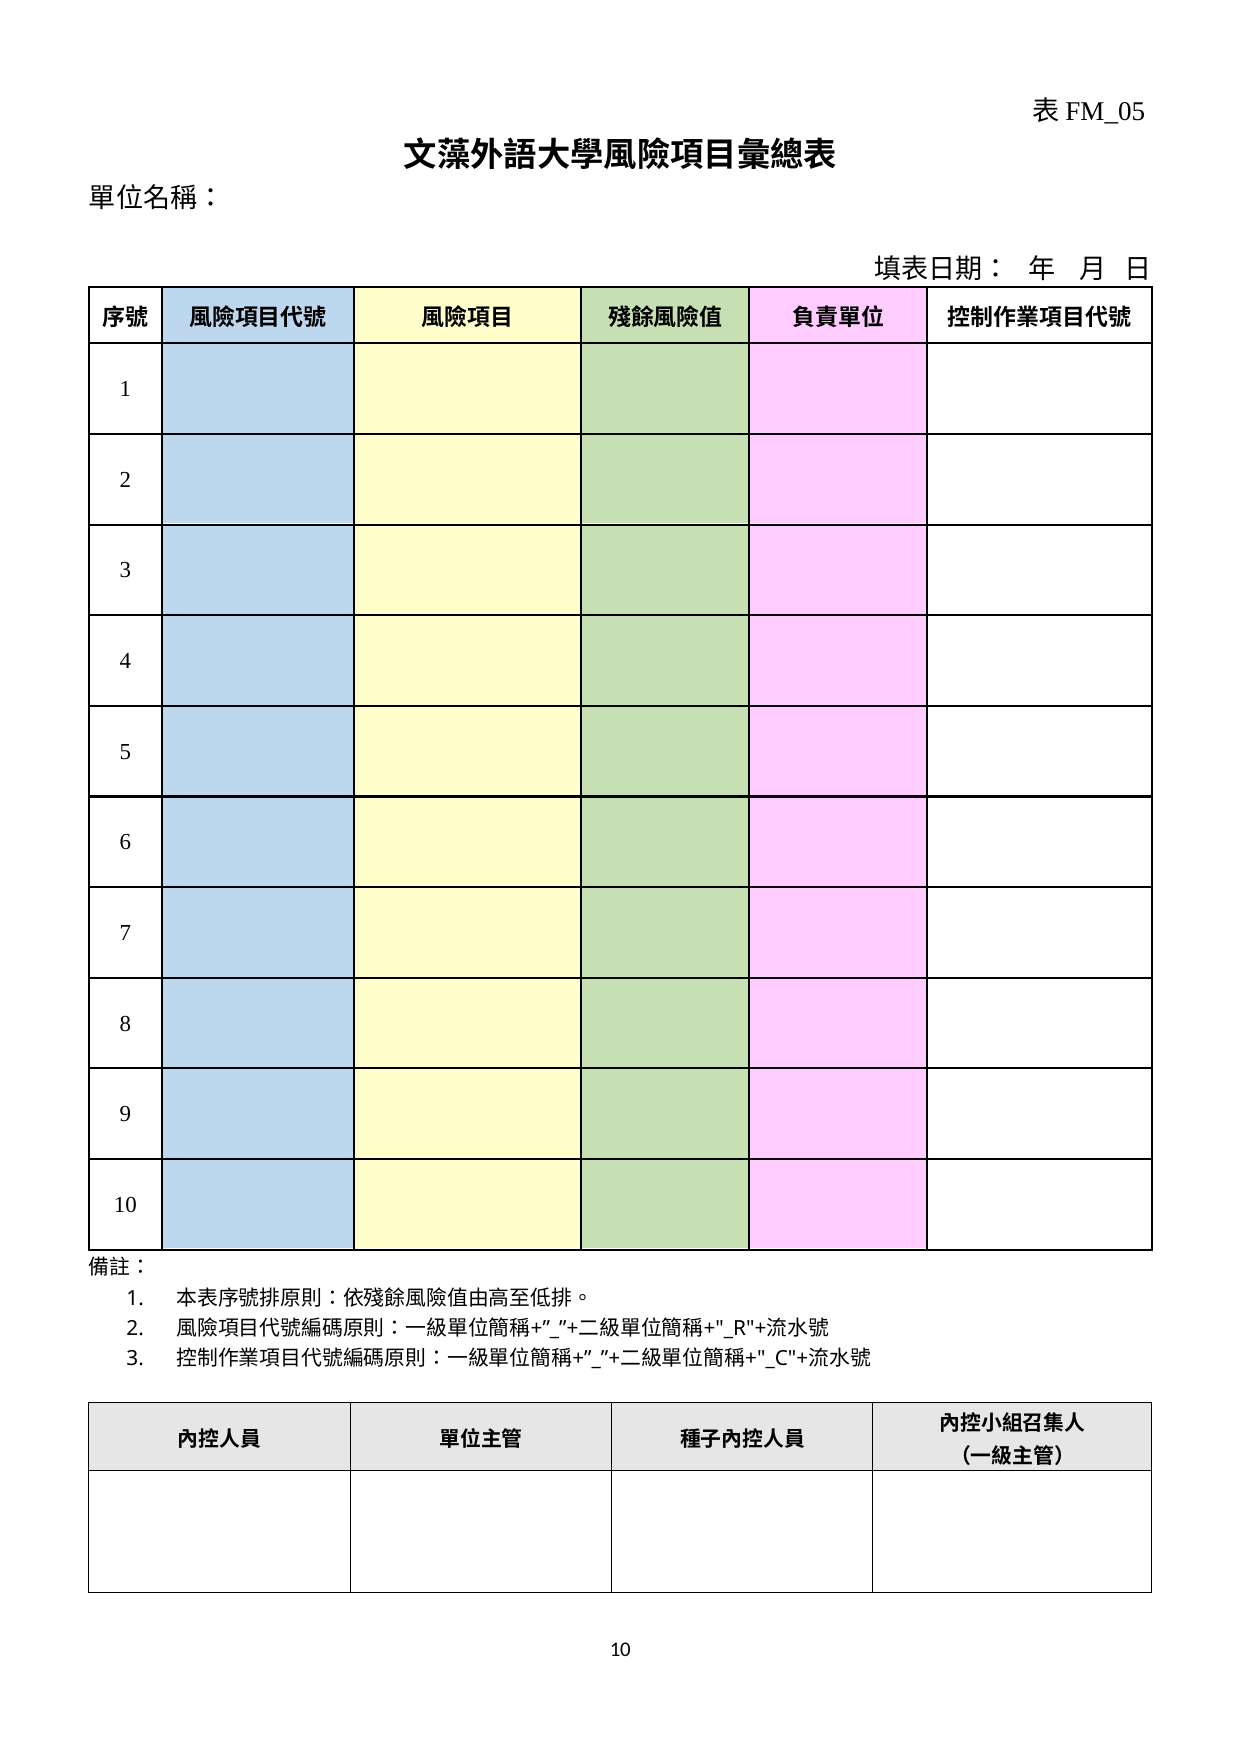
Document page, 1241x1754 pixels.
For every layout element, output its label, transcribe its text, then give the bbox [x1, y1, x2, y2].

table_cell [582, 1160, 748, 1248]
table_cell [582, 526, 748, 614]
table_header 負責單位 [750, 288, 926, 342]
text 填表日期： 年 月 日 [89, 247, 1152, 286]
list 風險項目代號編碼原則：一級單位簡稱+”_”+二級單位簡稱+"_R"+流水號 [126, 1311, 1152, 1341]
table_cell [163, 344, 353, 433]
table_cell [163, 1069, 353, 1158]
table_cell [355, 1069, 580, 1158]
table_cell [582, 616, 748, 705]
table_cell [582, 979, 748, 1067]
table_cell [750, 435, 926, 523]
table_cell 7 [90, 888, 161, 977]
table_cell 2 [90, 435, 161, 523]
list 本表序號排原則：依殘餘風險值由高至低排。 [126, 1281, 1152, 1311]
table_cell [612, 1471, 872, 1592]
table_cell [355, 344, 580, 433]
table_cell [750, 888, 926, 977]
table_cell [928, 798, 1151, 886]
table_cell [750, 798, 926, 886]
table_cell [163, 616, 353, 705]
table_cell [355, 979, 580, 1067]
table_cell [163, 707, 353, 795]
table_cell [355, 707, 580, 795]
text 單位名稱： [89, 176, 1152, 216]
table_cell 6 [90, 798, 161, 886]
table_header 單位主管 [351, 1403, 611, 1470]
table_cell [750, 526, 926, 614]
table_cell [355, 526, 580, 614]
text 表FM_05 [89, 89, 1152, 128]
table_cell 8 [90, 979, 161, 1067]
table_cell [163, 798, 353, 886]
table_cell [750, 1069, 926, 1158]
table_cell [355, 1160, 580, 1248]
table_cell [750, 344, 926, 433]
table_header 內控小組召集人 （一級主管） [873, 1403, 1151, 1470]
table_cell [355, 888, 580, 977]
table_cell [928, 888, 1151, 977]
table_cell [89, 1471, 350, 1592]
table_header 風險項目 [355, 288, 580, 342]
table_cell [163, 526, 353, 614]
table_cell [355, 798, 580, 886]
table_cell 3 [90, 526, 161, 614]
table_header 種子內控人員 [612, 1403, 872, 1470]
table_cell [928, 435, 1151, 523]
table_cell [163, 979, 353, 1067]
table_header 風險項目代號 [163, 288, 353, 342]
table_cell 5 [90, 707, 161, 795]
table_cell [928, 344, 1151, 433]
text 備註： [89, 1251, 1152, 1281]
table_cell [928, 1160, 1151, 1248]
table_cell [928, 1069, 1151, 1158]
table_cell 4 [90, 616, 161, 705]
table_cell [355, 616, 580, 705]
table_cell [582, 707, 748, 795]
table_cell [582, 435, 748, 523]
table_cell [582, 344, 748, 433]
table_header 控制作業項目代號 [928, 288, 1151, 342]
table_cell [163, 888, 353, 977]
table_header 序號 [90, 288, 161, 342]
table_cell [928, 616, 1151, 705]
table_cell 10 [90, 1160, 161, 1248]
table_cell [750, 616, 926, 705]
table_cell 1 [90, 344, 161, 433]
table_cell [582, 798, 748, 886]
table_cell 9 [90, 1069, 161, 1158]
table_header 內控人員 [89, 1403, 350, 1470]
table_cell [355, 435, 580, 523]
table_cell [928, 707, 1151, 795]
table_cell [351, 1471, 611, 1592]
table_cell [750, 979, 926, 1067]
table_cell [928, 979, 1151, 1067]
table_cell [873, 1471, 1151, 1592]
text 文藻外語大學風險項目彙總表 [89, 128, 1152, 176]
table_cell [750, 1160, 926, 1248]
table_cell [582, 888, 748, 977]
table_cell [928, 526, 1151, 614]
list 控制作業項目代號編碼原則：一級單位簡稱+”_”+二級單位簡稱+"_C"+流水號 [126, 1341, 1152, 1372]
table_cell [582, 1069, 748, 1158]
table_cell [163, 435, 353, 523]
table_cell [750, 707, 926, 795]
table_cell [163, 1160, 353, 1248]
table_header 殘餘風險值 [582, 288, 748, 342]
